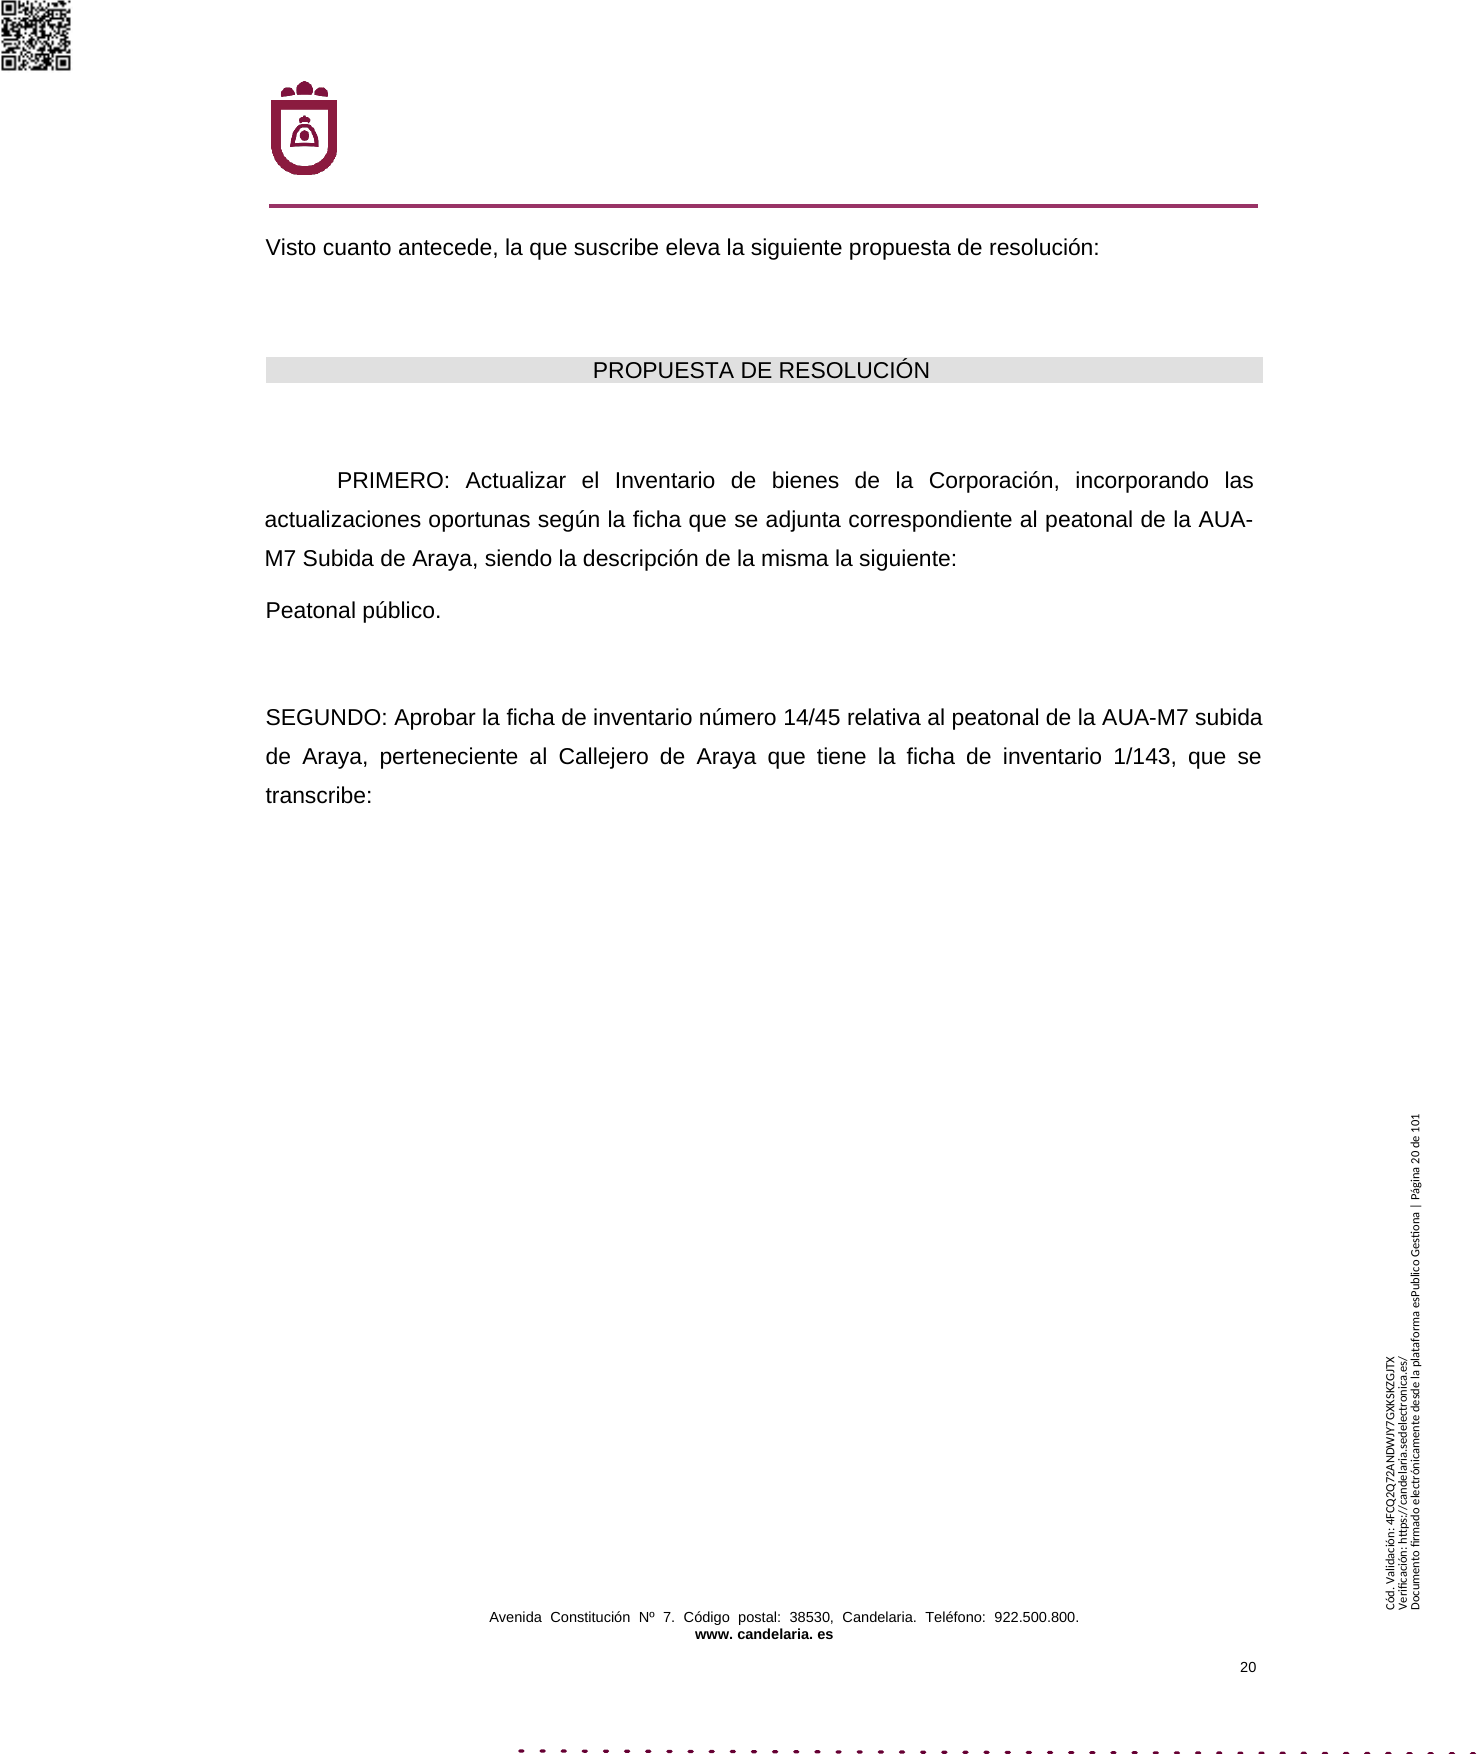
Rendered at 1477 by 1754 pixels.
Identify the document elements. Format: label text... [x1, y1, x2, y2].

text Visto cuanto antecede, la que suscribe eleva la siguiente propuesta de resolución: [265, 233, 1263, 260]
text PRIMERO: Actualizar el Inventario de bienes de la Corporación, incorporando las actualizaciones oportunas según la ficha que se adjunta correspondiente al peatonal de la AUA-M7 Subida de Araya, siendo la descripción de la misma la siguiente: [264, 467, 1254, 572]
text SEGUNDO: Aprobar la ficha de inventario número 14/45 relativa al peatonal de la AUA-M7 subida de Araya, perteneciente al Callejero de Araya que tiene la ficha de inventario 1/143, que se transcribe: [265, 703, 1263, 808]
text Peatonal público. [265, 597, 1263, 623]
subtitle PROPUESTA DE RESOLUCIÓN [266, 357, 1263, 383]
